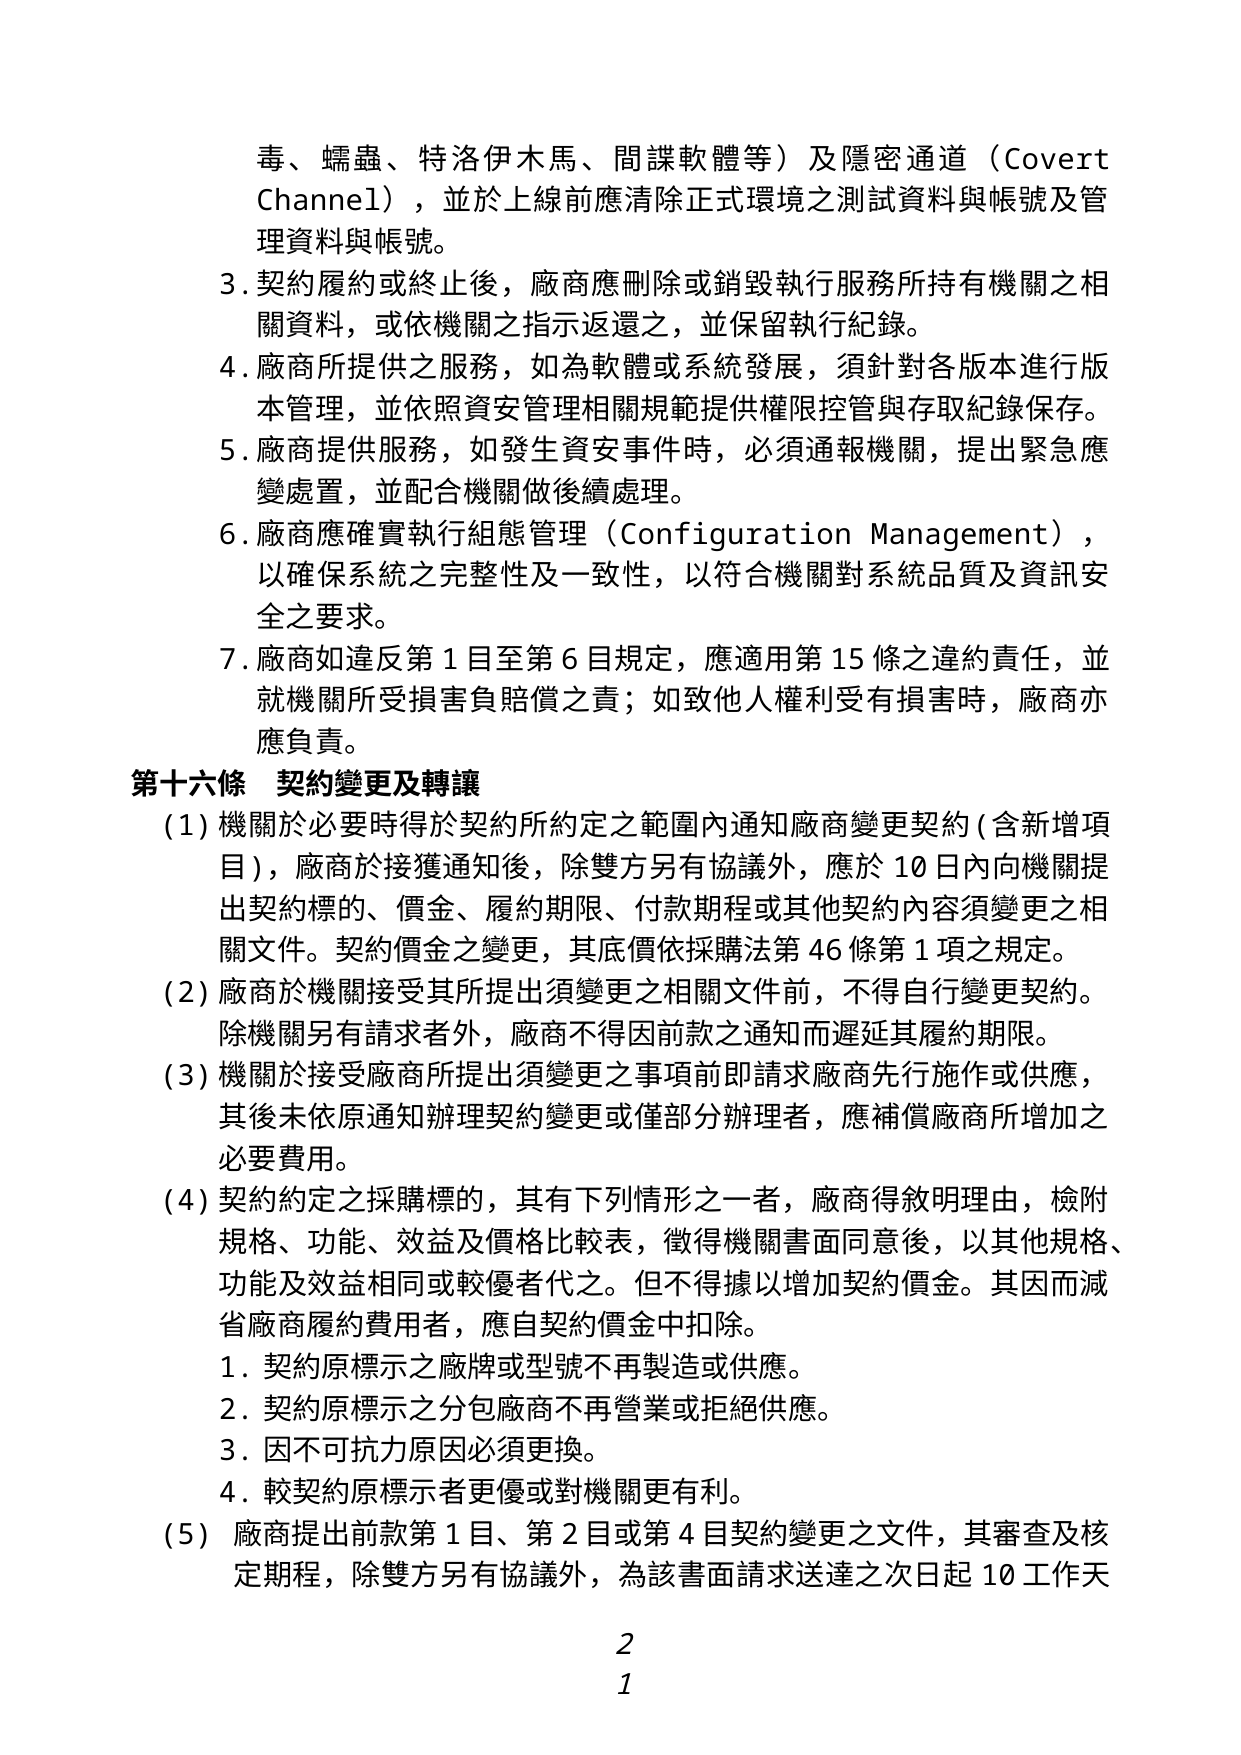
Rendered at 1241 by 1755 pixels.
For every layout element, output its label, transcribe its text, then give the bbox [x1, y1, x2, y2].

list 較契約原標示者更優或對機關更有利。 [218, 1469, 1110, 1511]
list 契約原標示之分包廠商不再營業或拒絕供應。 [218, 1386, 1110, 1427]
list 廠商所提供之服務，如為軟體或系統發展，須針對各版本進行版本管理，並依照資安管理相關規範提供權限控管與存取紀錄保存。 [218, 344, 1110, 427]
list 廠商於機關接受其所提出須變更之相關文件前，不得自行變更契約。除機關另有請求者外，廠商不得因前款之通知而遲延其履約期限。 [159, 969, 1110, 1052]
list 機關於接受廠商所提出須變更之事項前即請求廠商先行施作或供應，其後未依原通知辦理契約變更或僅部分辦理者，應補償廠商所增加之必要費用。 [159, 1052, 1110, 1177]
list 因不可抗力原因必須更換。 [218, 1427, 1110, 1469]
list 機關於必要時得於契約所約定之範圍內通知廠商變更契約(含新增項目)，廠商於接獲通知後，除雙方另有協議外，應於10日內向機關提出契約標的、價金、履約期限、付款期程或其他契約內容須變更之相關文件。契約價金之變更，其底價依採購法第46條第1項之規定。 [159, 802, 1110, 969]
list 毒、蠕蟲、特洛伊木馬、間諜軟體等）及隱密通道（Covert Channel），並於上線前應清除正式環境之測試資料與帳號及管理資料與帳號。 [218, 136, 1110, 261]
list 契約約定之採購標的，其有下列情形之一者，廠商得敘明理由，檢附規格、功能、效益及價格比較表，徵得機關書面同意後，以其他規格、功能及效益相同或較優者代之。但不得據以增加契約價金。其因而減省廠商履約費用者，應自契約價金中扣除。 [159, 1177, 1110, 1344]
list 廠商提供服務，如發生資安事件時，必須通報機關，提出緊急應變處置，並配合機關做後續處理。 [218, 427, 1110, 511]
list 契約履約或終止後，廠商應刪除或銷毀執行服務所持有機關之相關資料，或依機關之指示返還之，並保留執行紀錄。 [218, 261, 1110, 344]
list 廠商應確實執行組態管理（Configuration Management），以確保系統之完整性及一致性，以符合機關對系統品質及資訊安全之要求。 [218, 511, 1110, 636]
list 廠商如違反第1目至第6目規定，應適用第15條之違約責任，並就機關所受損害負賠償之責；如致他人權利受有損害時，廠商亦應負責。 [218, 636, 1110, 761]
list 契約原標示之廠牌或型號不再製造或供應。 [218, 1344, 1110, 1386]
text 第十六條 契約變更及轉讓 [130, 761, 1110, 802]
list 廠商提出前款第1目、第2目或第4目契約變更之文件，其審查及核定期程，除雙方另有協議外，為該書面請求送達之次日起10工作天內。但必須補正資料者，以補正資料送達之次日起10工作天內為之。因可歸責於機關之事由逾期未核定致影響契約所訂期限者，得依第七條第4款申請延長履約期限。 [159, 1511, 1110, 1594]
